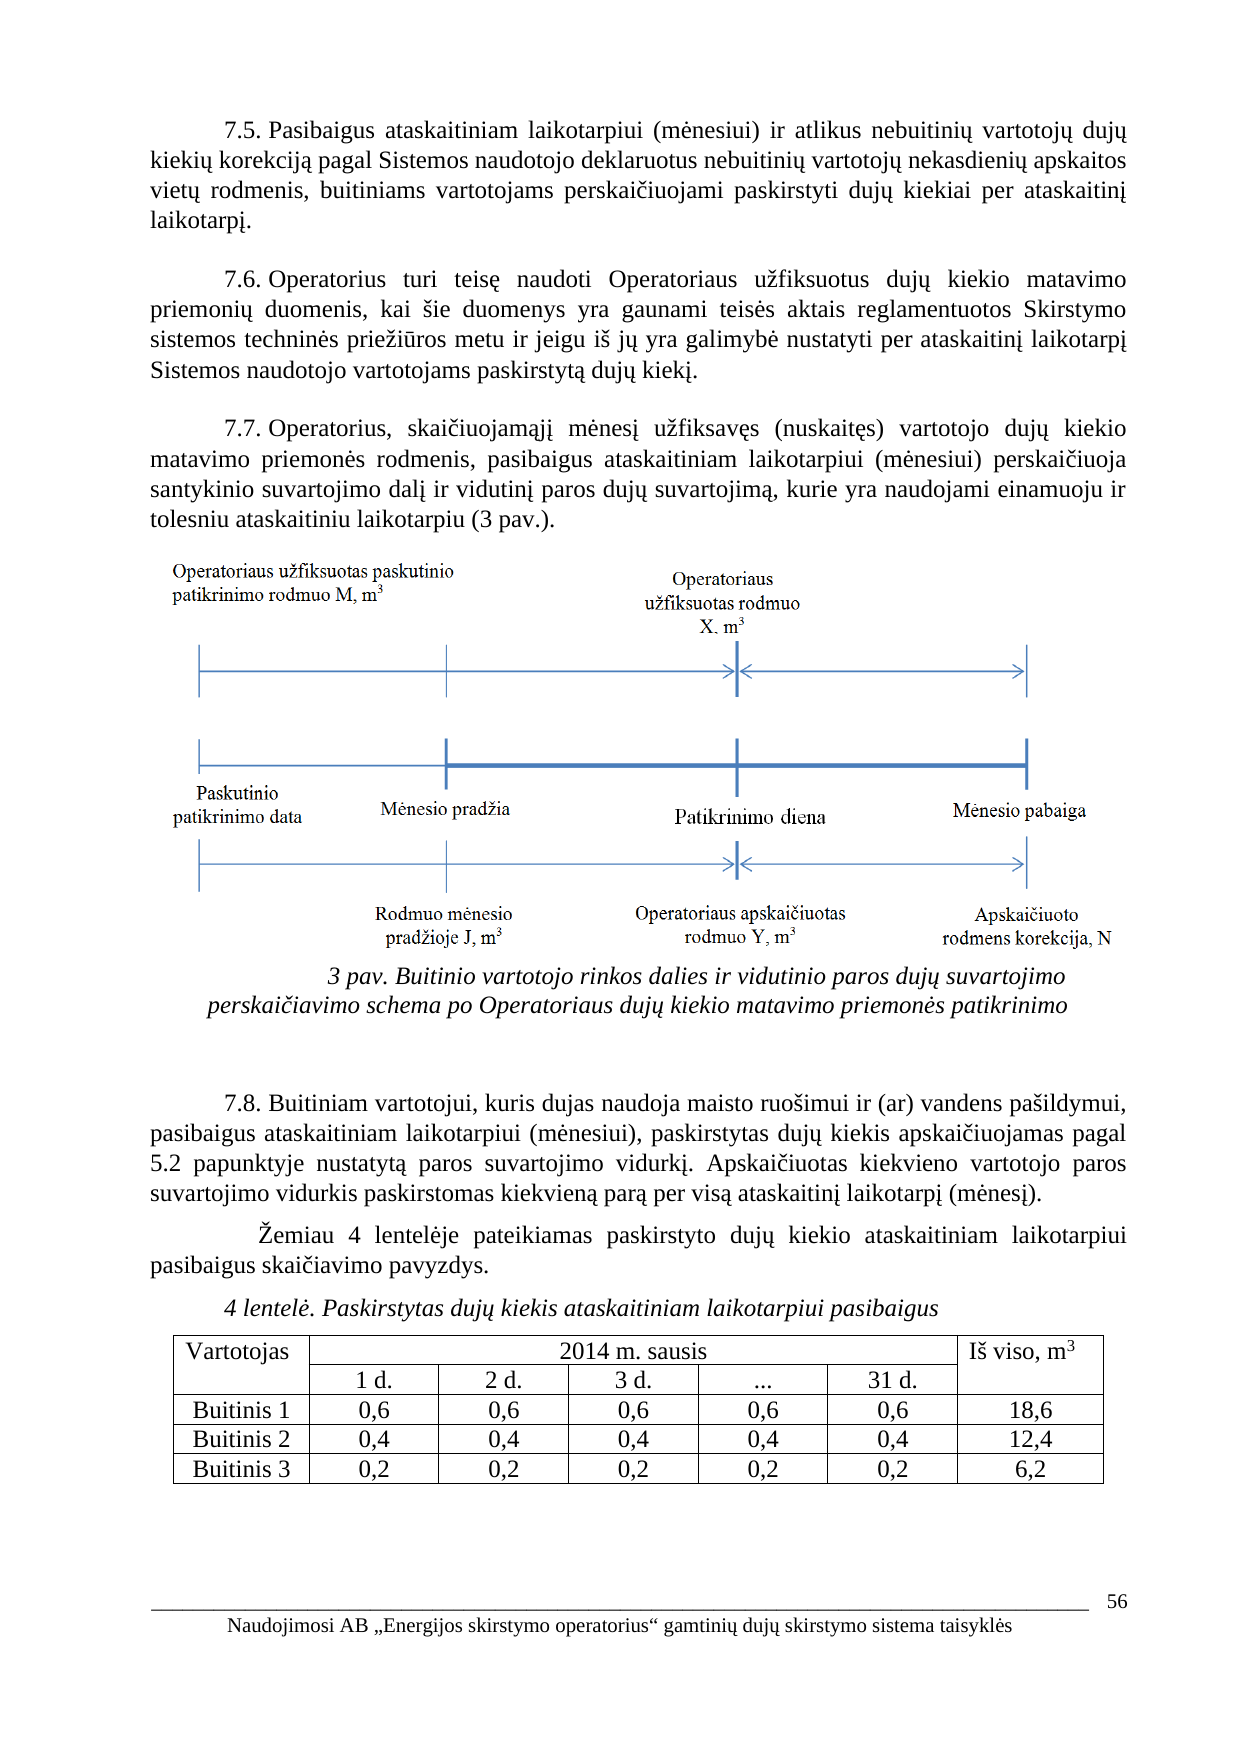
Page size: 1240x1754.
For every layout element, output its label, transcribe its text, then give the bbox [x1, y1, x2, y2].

table_cell 0,4 [699, 1425, 827, 1453]
table_cell 0,4 [439, 1425, 568, 1453]
table_cell 0,2 [828, 1454, 957, 1483]
table_cell 0,2 [310, 1454, 438, 1483]
table_cell 0,4 [569, 1425, 698, 1453]
table_cell 2 d. [439, 1365, 568, 1394]
table_cell 0,4 [310, 1425, 438, 1453]
table_cell 0,2 [699, 1454, 827, 1483]
table_cell Buitinis 1 [174, 1395, 309, 1423]
table_cell 31 d. [828, 1365, 957, 1394]
table_cell 0,2 [569, 1454, 698, 1483]
table_cell 18,6 [958, 1395, 1103, 1423]
table_cell 0,6 [310, 1395, 438, 1423]
table_header Iš viso, m3 [958, 1336, 1103, 1394]
table_cell 3 d. [569, 1365, 698, 1394]
table_cell 0,2 [439, 1454, 568, 1483]
table_cell 1 d. [310, 1365, 438, 1394]
text 3 pav. Buitinio vartotojo rinkos dalies ir vidutinio paros dujų suvartojimo perskaičiavimo schema po Operatoriaus dujų kiekio matavimo priemonės patikrinimo [150, 961, 1127, 1019]
table_cell 6,2 [958, 1454, 1103, 1483]
text 4 lentelė. Paskirstytas dujų kiekis ataskaitiniam laikotarpiui pasibaigus [150, 1293, 1127, 1321]
table_cell 0,6 [699, 1395, 827, 1423]
table_cell 0,6 [439, 1395, 568, 1423]
table_header Vartotojas [174, 1336, 309, 1394]
table_cell 0,6 [569, 1395, 698, 1423]
text 7.5. Pasibaigus ataskaitiniam laikotarpiui (mėnesiui) ir atlikus nebuitinių vartotojų dujų kiekių korekciją pagal Sistemos naudotojo deklaruotus nebuitinių vartotojų nekasdienių apskaitos vietų rodmenis, buitiniams vartotojams perskaičiuojami paskirstyti dujų kiekiai per ataskaitinį laikotarpį. [150, 115, 1127, 234]
table_header 2014 m. sausis [310, 1336, 957, 1364]
table_cell 12,4 [958, 1425, 1103, 1453]
table_cell Buitinis 3 [174, 1454, 309, 1483]
table_cell Buitinis 2 [174, 1425, 309, 1453]
table_cell ... [699, 1365, 827, 1394]
text 7.8. Buitiniam vartotojui, kuris dujas naudoja maisto ruošimui ir (ar) vandens pašildymui, pasibaigus ataskaitiniam laikotarpiui (mėnesiui), paskirstytas dujų kiekis apskaičiuojamas pagal 5.2 papunktyje nustatytą paros suvartojimo vidurkį. Apskaičiuotas kiekvieno vartotojo paros suvartojimo vidurkis paskirstomas kiekvieną parą per visą ataskaitinį laikotarpį (mėnesį). [150, 1088, 1127, 1207]
text Žemiau 4 lentelėje pateikiamas paskirstyto dujų kiekio ataskaitiniam laikotarpiui pasibaigus skaičiavimo pavyzdys. [150, 1221, 1127, 1279]
text 7.6. Operatorius turi teisę naudoti Operatoriaus užfiksuotus dujų kiekio matavimo priemonių duomenis, kai šie duomenys yra gaunami teisės aktais reglamentuotos Skirstymo sistemos techninės priežiūros metu ir jeigu iš jų yra galimybė nustatyti per ataskaitinį laikotarpį Sistemos naudotojo vartotojams paskirstytą dujų kiekį. [150, 264, 1127, 383]
table_cell 0,6 [828, 1395, 957, 1423]
table_cell 0,4 [828, 1425, 957, 1453]
text 7.7. Operatorius, skaičiuojamąjį mėnesį užfiksavęs (nuskaitęs) vartotojo dujų kiekio matavimo priemonės rodmenis, pasibaigus ataskaitiniam laikotarpiui (mėnesiui) perskaičiuoja santykinio suvartojimo dalį ir vidutinį paros dujų suvartojimą, kurie yra naudojami einamuoju ir tolesniu ataskaitiniu laikotarpiu (3 pav.). [150, 413, 1127, 533]
